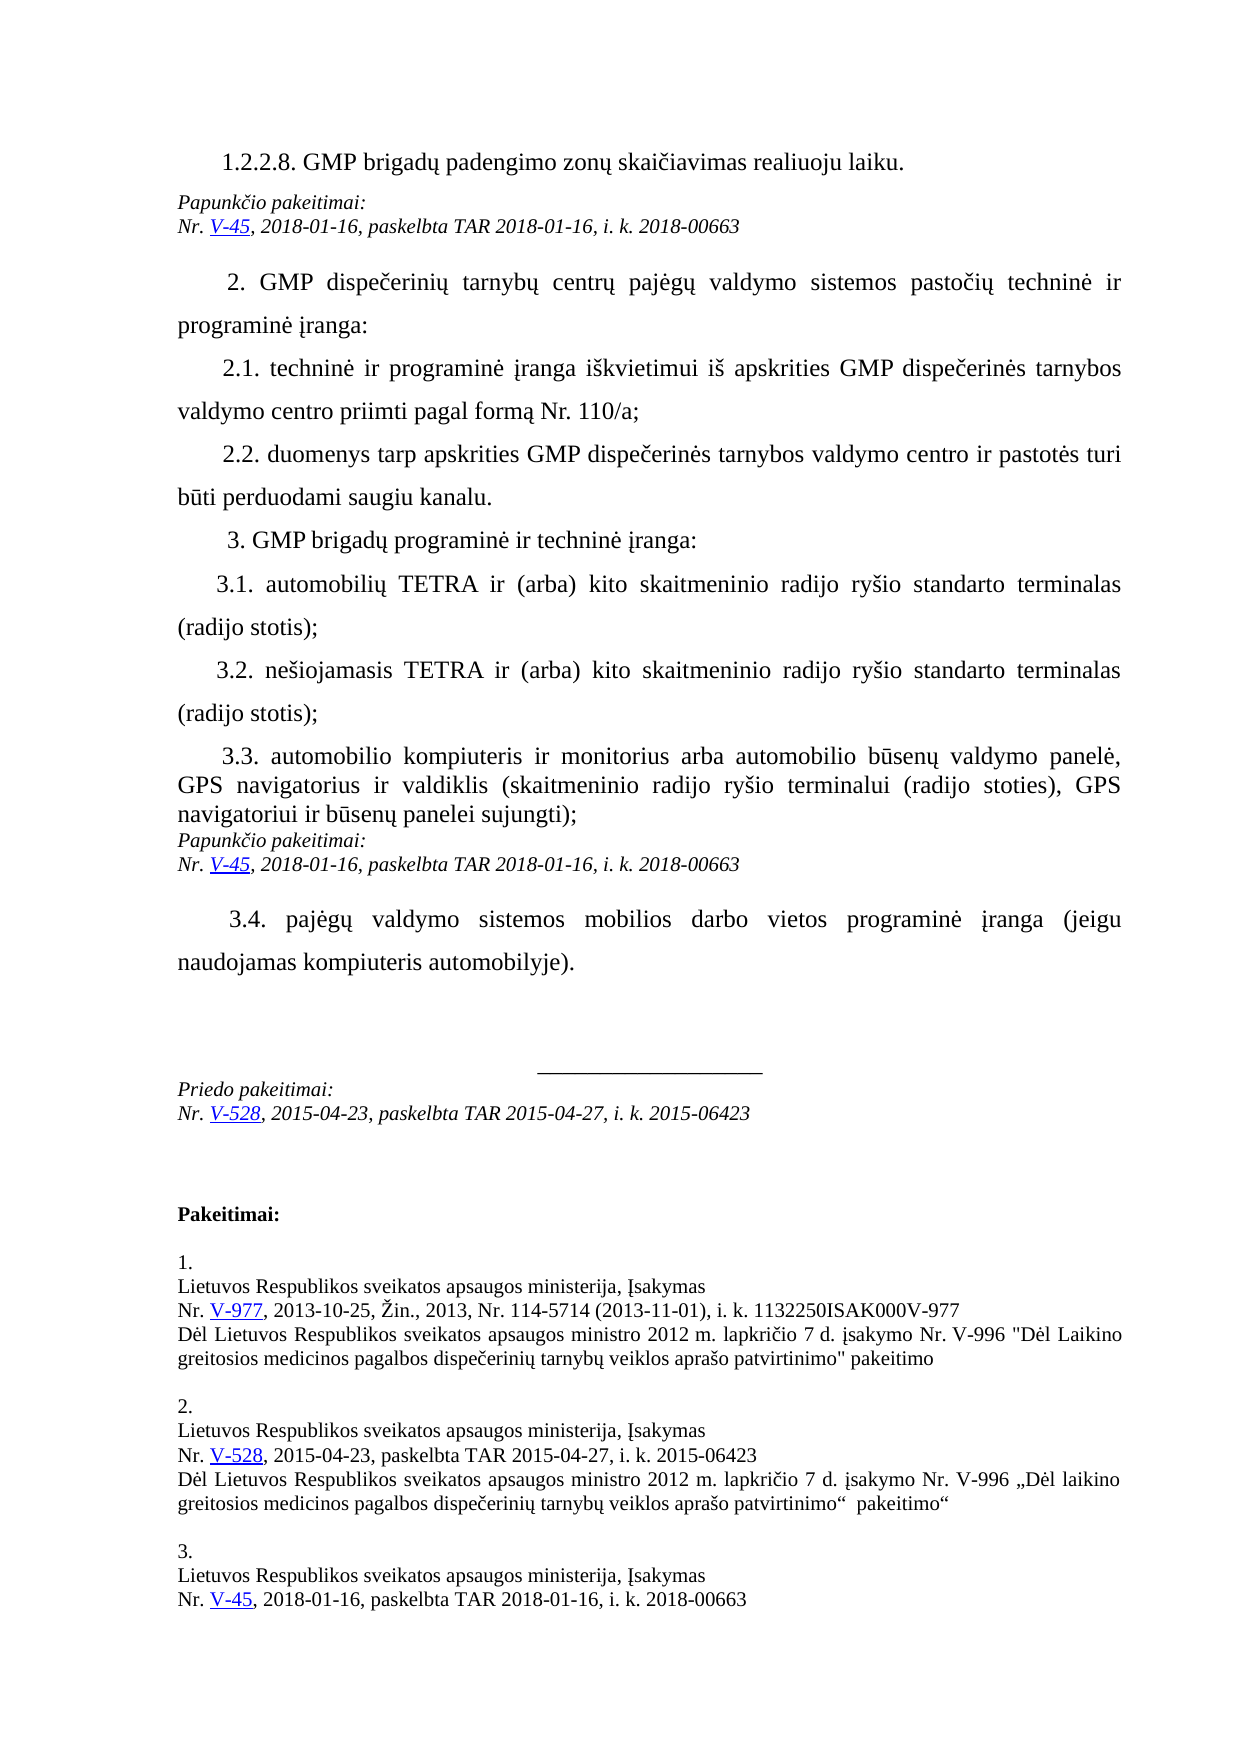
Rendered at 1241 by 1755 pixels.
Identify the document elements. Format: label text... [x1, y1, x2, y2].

text Papunkčio pakeitimai: [177, 827, 1122, 852]
text Nr. V-45, 2018-01-16, paskelbta TAR 2018-01-16, i. k. 2018-00663 [177, 1587, 1122, 1611]
text 1.2.2.8. GMP brigadų padengimo zonų skaičiavimas realiuoju laiku. [177, 147, 1122, 176]
text 3.2. nešiojamasis TETRA ir (arba) kito skaitmeninio radijo ryšio standarto terminalas (radijo stotis); [177, 655, 1122, 727]
text Lietuvos Respublikos sveikatos apsaugos ministerija, Įsakymas [177, 1563, 1122, 1587]
text Nr. V-977, 2013-10-25, Žin., 2013, Nr. 114-5714 (2013-11-01), i. k. 1132250ISAK000V-977 [177, 1298, 1122, 1322]
text 2.1. techninė ir programinė įranga iškvietimui iš apskrities GMP dispečerinės tarnybos valdymo centro priimti pagal formą Nr. 110/a; [177, 353, 1122, 425]
text Lietuvos Respublikos sveikatos apsaugos ministerija, Įsakymas [177, 1418, 1122, 1442]
text 2. [177, 1394, 1122, 1418]
text 3.1. automobilių TETRA ir (arba) kito skaitmeninio radijo ryšio standarto terminalas (radijo stotis); [177, 569, 1122, 641]
text Lietuvos Respublikos sveikatos apsaugos ministerija, Įsakymas [177, 1274, 1122, 1298]
text Nr. V-528, 2015-04-23, paskelbta TAR 2015-04-27, i. k. 2015-06423 [177, 1442, 1122, 1467]
text Papunkčio pakeitimai: [177, 190, 1122, 214]
text 3.3. automobilio kompiuteris ir monitorius arba automobilio būsenų valdymo panelė, GPS navigatorius ir valdiklis (skaitmeninio radijo ryšio terminalui (radijo stoties), GPS navigatoriui ir būsenų panelei sujungti); [177, 741, 1122, 827]
text Dėl Lietuvos Respublikos sveikatos apsaugos ministro 2012 m. lapkričio 7 d. įsakymo Nr. V-996 „Dėl laikino greitosios medicinos pagalbos dispečerinių tarnybų veiklos aprašo patvirtinimo“ pakeitimo“ [177, 1467, 1122, 1515]
text Dėl Lietuvos Respublikos sveikatos apsaugos ministro 2012 m. lapkričio 7 d. įsakymo Nr. V-996 "Dėl Laikino greitosios medicinos pagalbos dispečerinių tarnybų veiklos aprašo patvirtinimo" pakeitimo [177, 1322, 1122, 1370]
text Priedo pakeitimai: [177, 1077, 1122, 1101]
text Nr. V-45, 2018-01-16, paskelbta TAR 2018-01-16, i. k. 2018-00663 [177, 214, 1122, 238]
text 3. [177, 1539, 1122, 1563]
text 2.2. duomenys tarp apskrities GMP dispečerinės tarnybos valdymo centro ir pastotės turi būti perduodami saugiu kanalu. [177, 439, 1122, 511]
text 3.4. pajėgų valdymo sistemos mobilios darbo vietos programinė įranga (jeigu naudojamas kompiuteris automobilyje). [177, 904, 1122, 976]
text __________________ [177, 1048, 1122, 1077]
text 2. GMP dispečerinių tarnybų centrų pajėgų valdymo sistemos pastočių techninė ir programinė įranga: [177, 267, 1122, 339]
text Pakeitimai: [177, 1202, 1122, 1226]
text 1. [177, 1250, 1122, 1274]
text Nr. V-528, 2015-04-23, paskelbta TAR 2015-04-27, i. k. 2015-06423 [177, 1101, 1122, 1125]
text Nr. V-45, 2018-01-16, paskelbta TAR 2018-01-16, i. k. 2018-00663 [177, 852, 1122, 876]
text 3. GMP brigadų programinė ir techninė įranga: [177, 526, 1122, 554]
